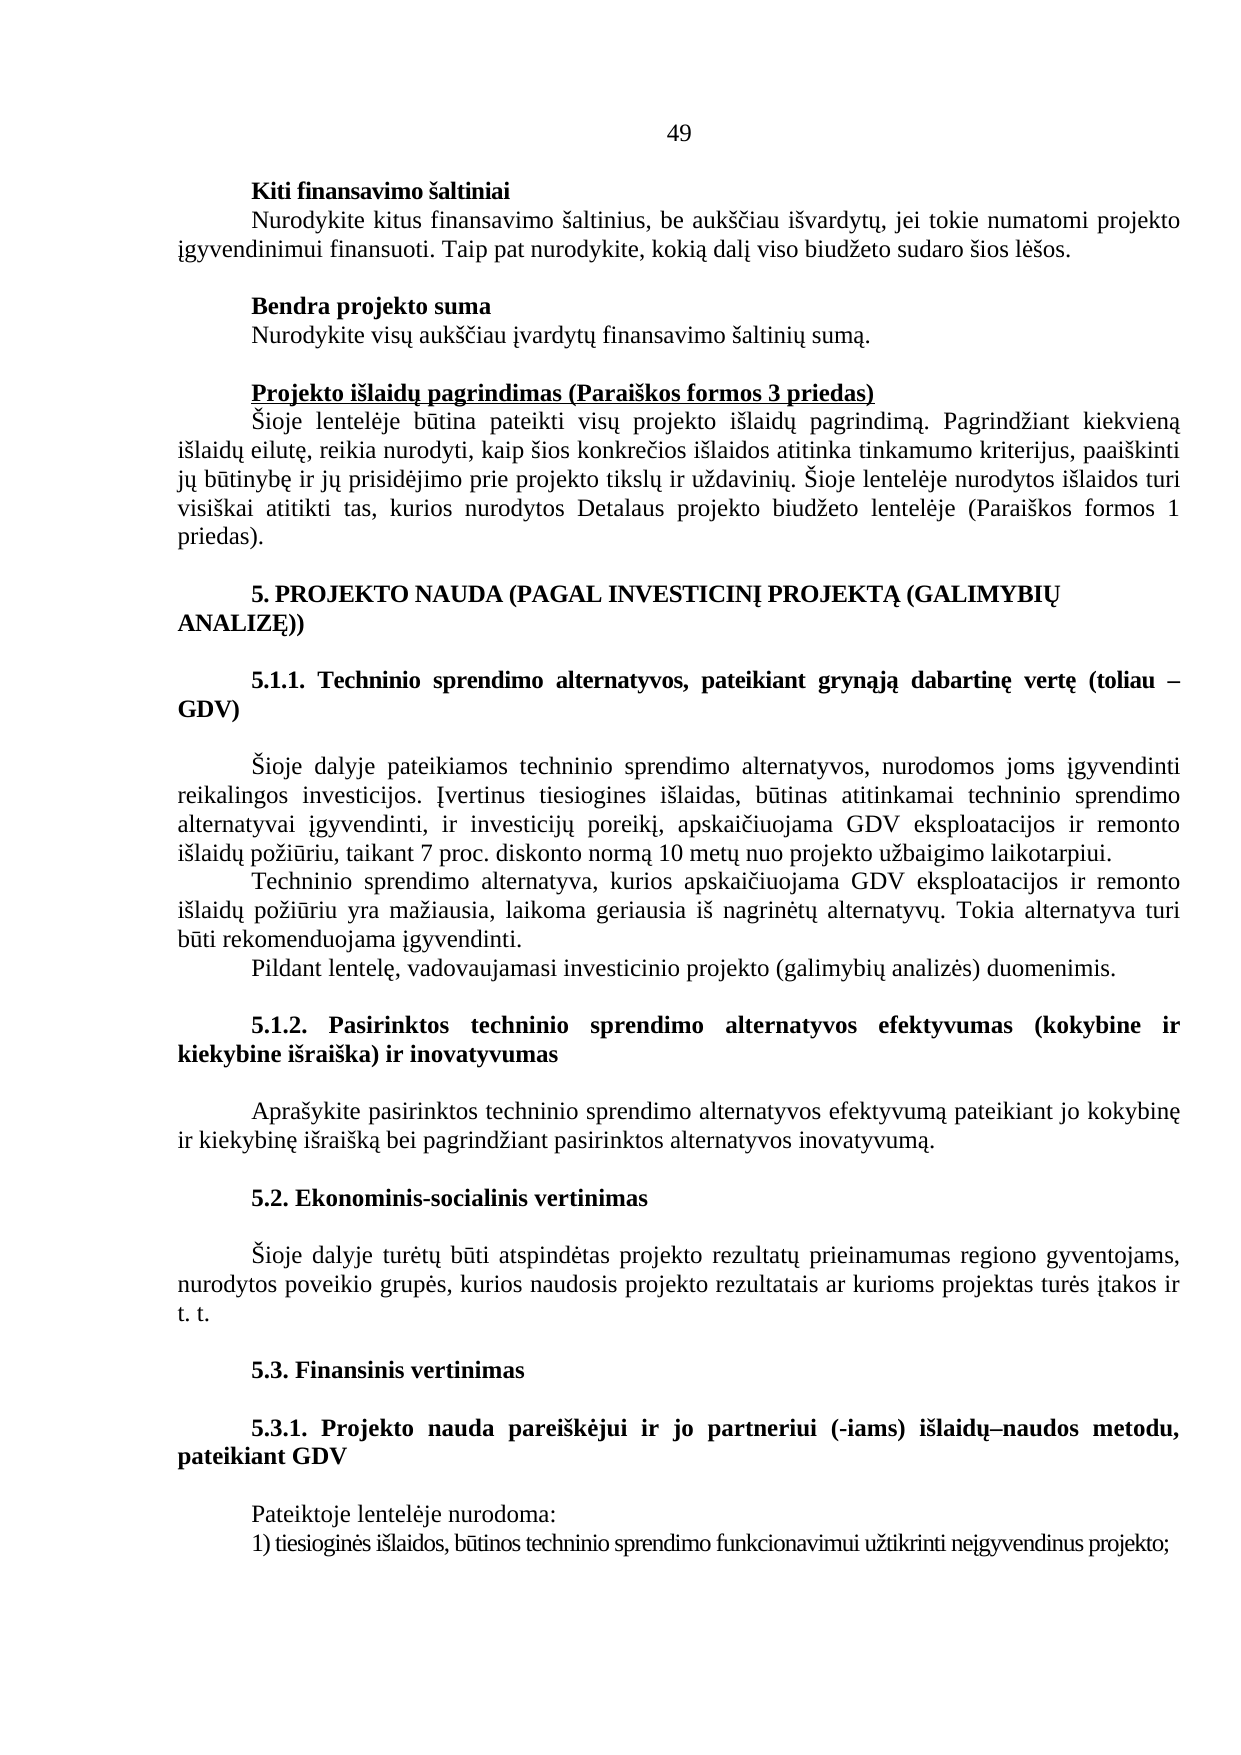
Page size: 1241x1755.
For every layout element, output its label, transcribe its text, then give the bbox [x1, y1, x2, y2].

text Kiti finansavimo šaltiniai [177, 176, 1181, 205]
text 5.3. Finansinis vertinimas [177, 1355, 1181, 1384]
text Šioje dalyje pateikiamos techninio sprendimo alternatyvos, nurodomos joms įgyvendinti reikalingos investicijos. Įvertinus tiesiogines išlaidas, būtinas atitinkamai techninio sprendimo alternatyvai įgyvendinti, ir investicijų poreikį, apskaičiuojama GDV eksploatacijos ir remonto išlaidų požiūriu, taikant 7 proc. diskonto normą 10 metų nuo projekto užbaigimo laikotarpiui. [177, 751, 1181, 866]
text 1) tiesioginės išlaidos, būtinos techninio sprendimo funkcionavimui užtikrinti neįgyvendinus projekto; [177, 1528, 1181, 1556]
text Bendra projekto suma [177, 291, 1181, 320]
text 5.3.1. Projekto nauda pareiškėjui ir jo partneriui (-iams) išlaidų–naudos metodu, pateikiant GDV [177, 1413, 1181, 1470]
text Projekto išlaidų pagrindimas (Paraiškos formos 3 priedas) [177, 378, 1181, 406]
text 5. PROJEKTO NAUDA (PAGAL INVESTICINĮ PROJEKTĄ (GALIMYBIŲ ANALIZĘ)) [177, 579, 1181, 636]
text Pildant lentelę, vadovaujamasi investicinio projekto (galimybių analizės) duomenimis. [177, 953, 1181, 981]
text 5.1.2. Pasirinktos techninio sprendimo alternatyvos efektyvumas (kokybine ir kiekybine išraiška) ir inovatyvumas [177, 1010, 1181, 1068]
text Techninio sprendimo alternatyva, kurios apskaičiuojama GDV eksploatacijos ir remonto išlaidų požiūriu yra mažiausia, laikoma geriausia iš nagrinėtų alternatyvų. Tokia alternatyva turi būti rekomenduojama įgyvendinti. [177, 866, 1181, 953]
text 5.1.1. Techninio sprendimo alternatyvos, pateikiant grynąją dabartinę vertę (toliau – GDV) [177, 665, 1181, 723]
text Pateiktoje lentelėje nurodoma: [177, 1499, 1181, 1528]
text Šioje dalyje turėtų būti atspindėtas projekto rezultatų prieinamumas regiono gyventojams, nurodytos poveikio grupės, kurios naudosis projekto rezultatais ar kurioms projektas turės įtakos ir t. t. [177, 1240, 1181, 1326]
text Nurodykite kitus finansavimo šaltinius, be aukščiau išvardytų, jei tokie numatomi projekto įgyvendinimui finansuoti. Taip pat nurodykite, kokią dalį viso biudžeto sudaro šios lėšos. [177, 205, 1181, 263]
text Aprašykite pasirinktos techninio sprendimo alternatyvos efektyvumą pateikiant jo kokybinę ir kiekybinę išraišką bei pagrindžiant pasirinktos alternatyvos inovatyvumą. [177, 1096, 1181, 1154]
text Nurodykite visų aukščiau įvardytų finansavimo šaltinių sumą. [177, 320, 1181, 349]
text Šioje lentelėje būtina pateikti visų projekto išlaidų pagrindimą. Pagrindžiant kiekvieną išlaidų eilutę, reikia nurodyti, kaip šios konkrečios išlaidos atitinka tinkamumo kriterijus, paaiškinti jų būtinybę ir jų prisidėjimo prie projekto tikslų ir uždavinių. Šioje lentelėje nurodytos išlaidos turi visiškai atitikti tas, kurios nurodytos Detalaus projekto biudžeto lentelėje (Paraiškos formos 1 priedas). [177, 406, 1181, 550]
text 5.2. Ekonominis-socialinis vertinimas [177, 1183, 1181, 1211]
